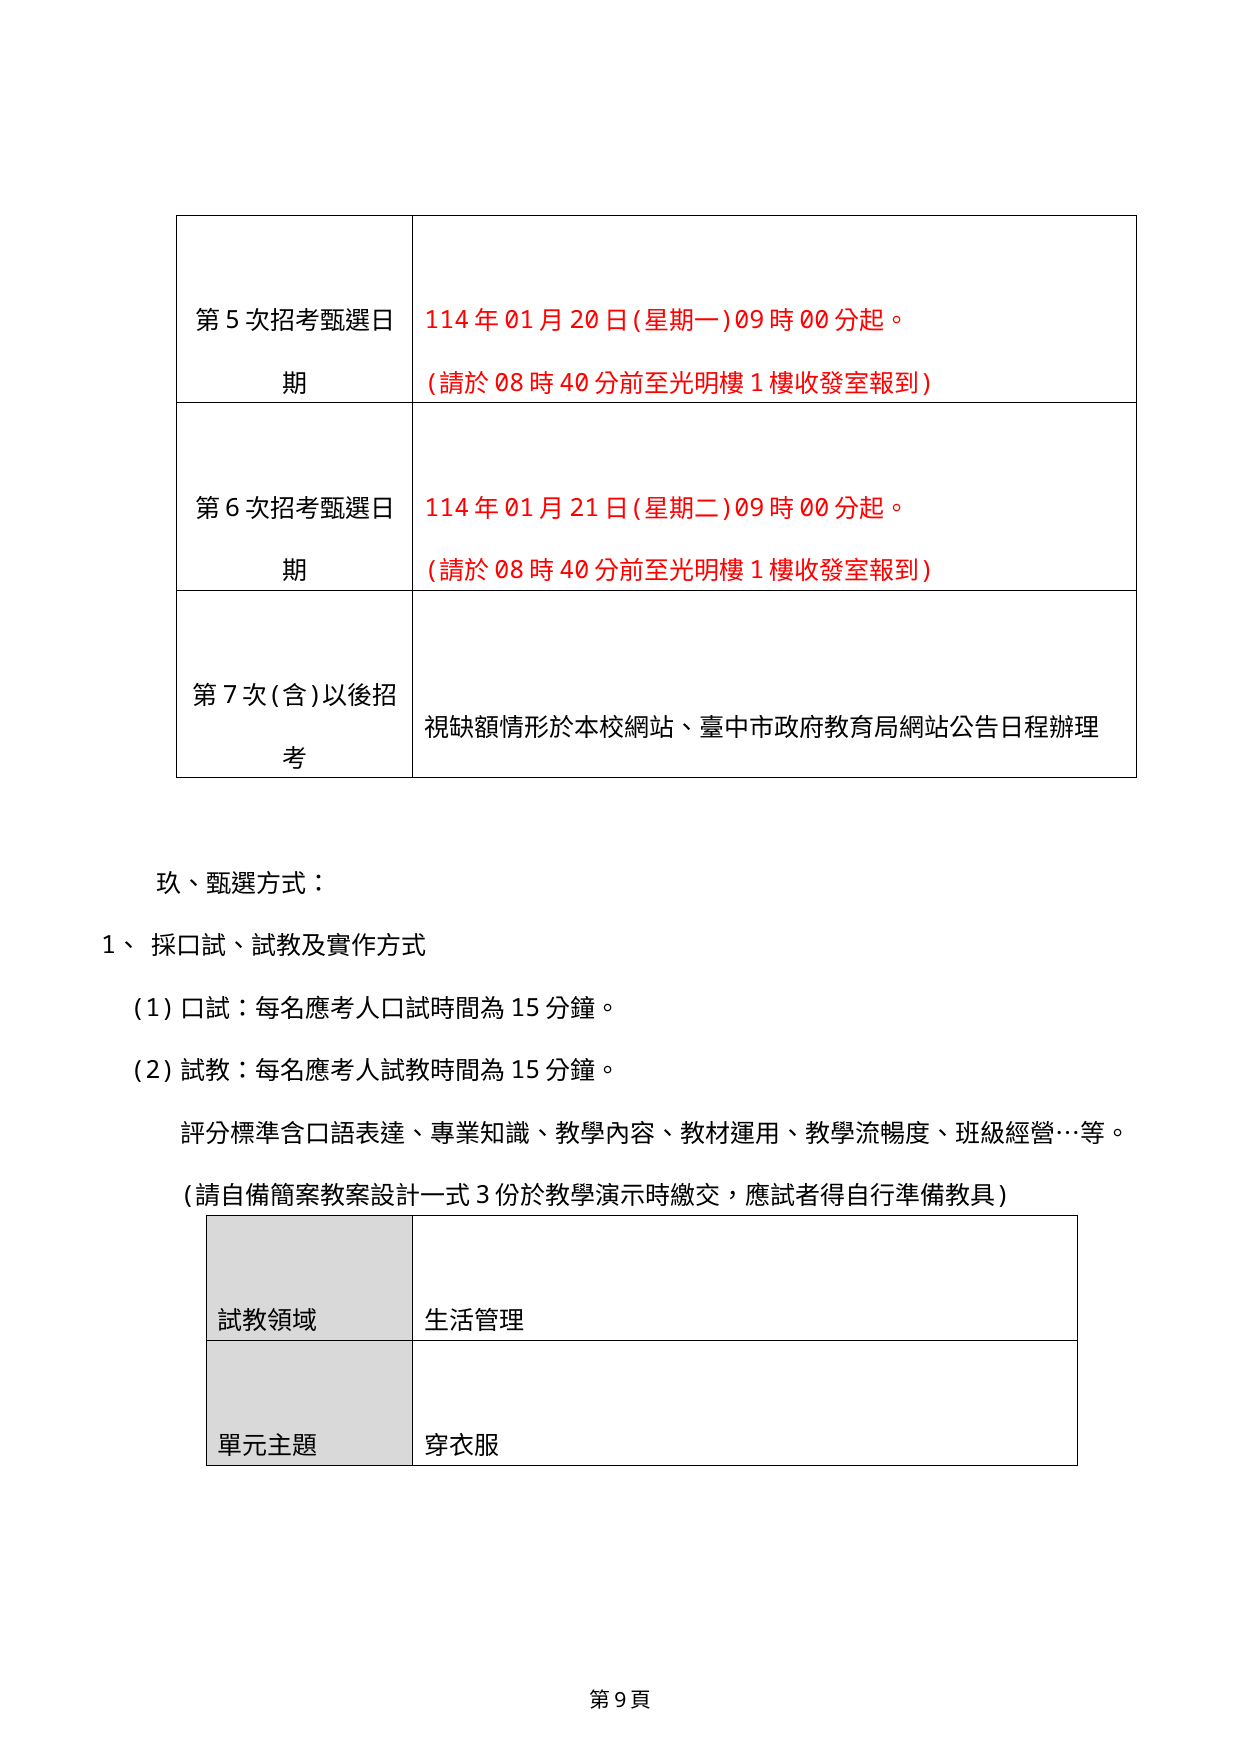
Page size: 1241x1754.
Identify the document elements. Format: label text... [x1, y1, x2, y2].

table_cell 第7次(含)以後招考 [177, 591, 412, 777]
list 口試：每名應考人口試時間為15分鐘。 [106, 965, 1134, 1027]
table_cell 穿衣服 [413, 1341, 1077, 1465]
text 評分標準含口語表達、專業知識、教學內容、教材運用、教學流暢度、班級經營…等。(請自備簡案教案設計一式3份於教學演示時繳交，應試者得自行準備教具) [180, 1090, 1134, 1215]
table_cell 單元主題 [207, 1341, 412, 1465]
table_header 生活管理 [413, 1216, 1077, 1340]
table_cell 視缺額情形於本校網站、臺中市政府教育局網站公告日程辦理 [413, 591, 1136, 777]
table_header 試教領域 [207, 1216, 412, 1340]
table_cell 114年01月21日(星期二)09時00分起。 (請於08時40分前至光明樓1樓收發室報到) [413, 403, 1136, 590]
list 採口試、試教及實作方式 [101, 902, 1134, 965]
list 試教：每名應考人試教時間為15分鐘。 [106, 1027, 1134, 1090]
table_cell 第5次招考甄選日期 [177, 216, 412, 402]
list 甄選方式： [156, 840, 1134, 902]
table_cell 第6次招考甄選日期 [177, 403, 412, 590]
table_cell 114年01月20日(星期一)09時00分起。 (請於08時40分前至光明樓1樓收發室報到) [413, 216, 1136, 402]
